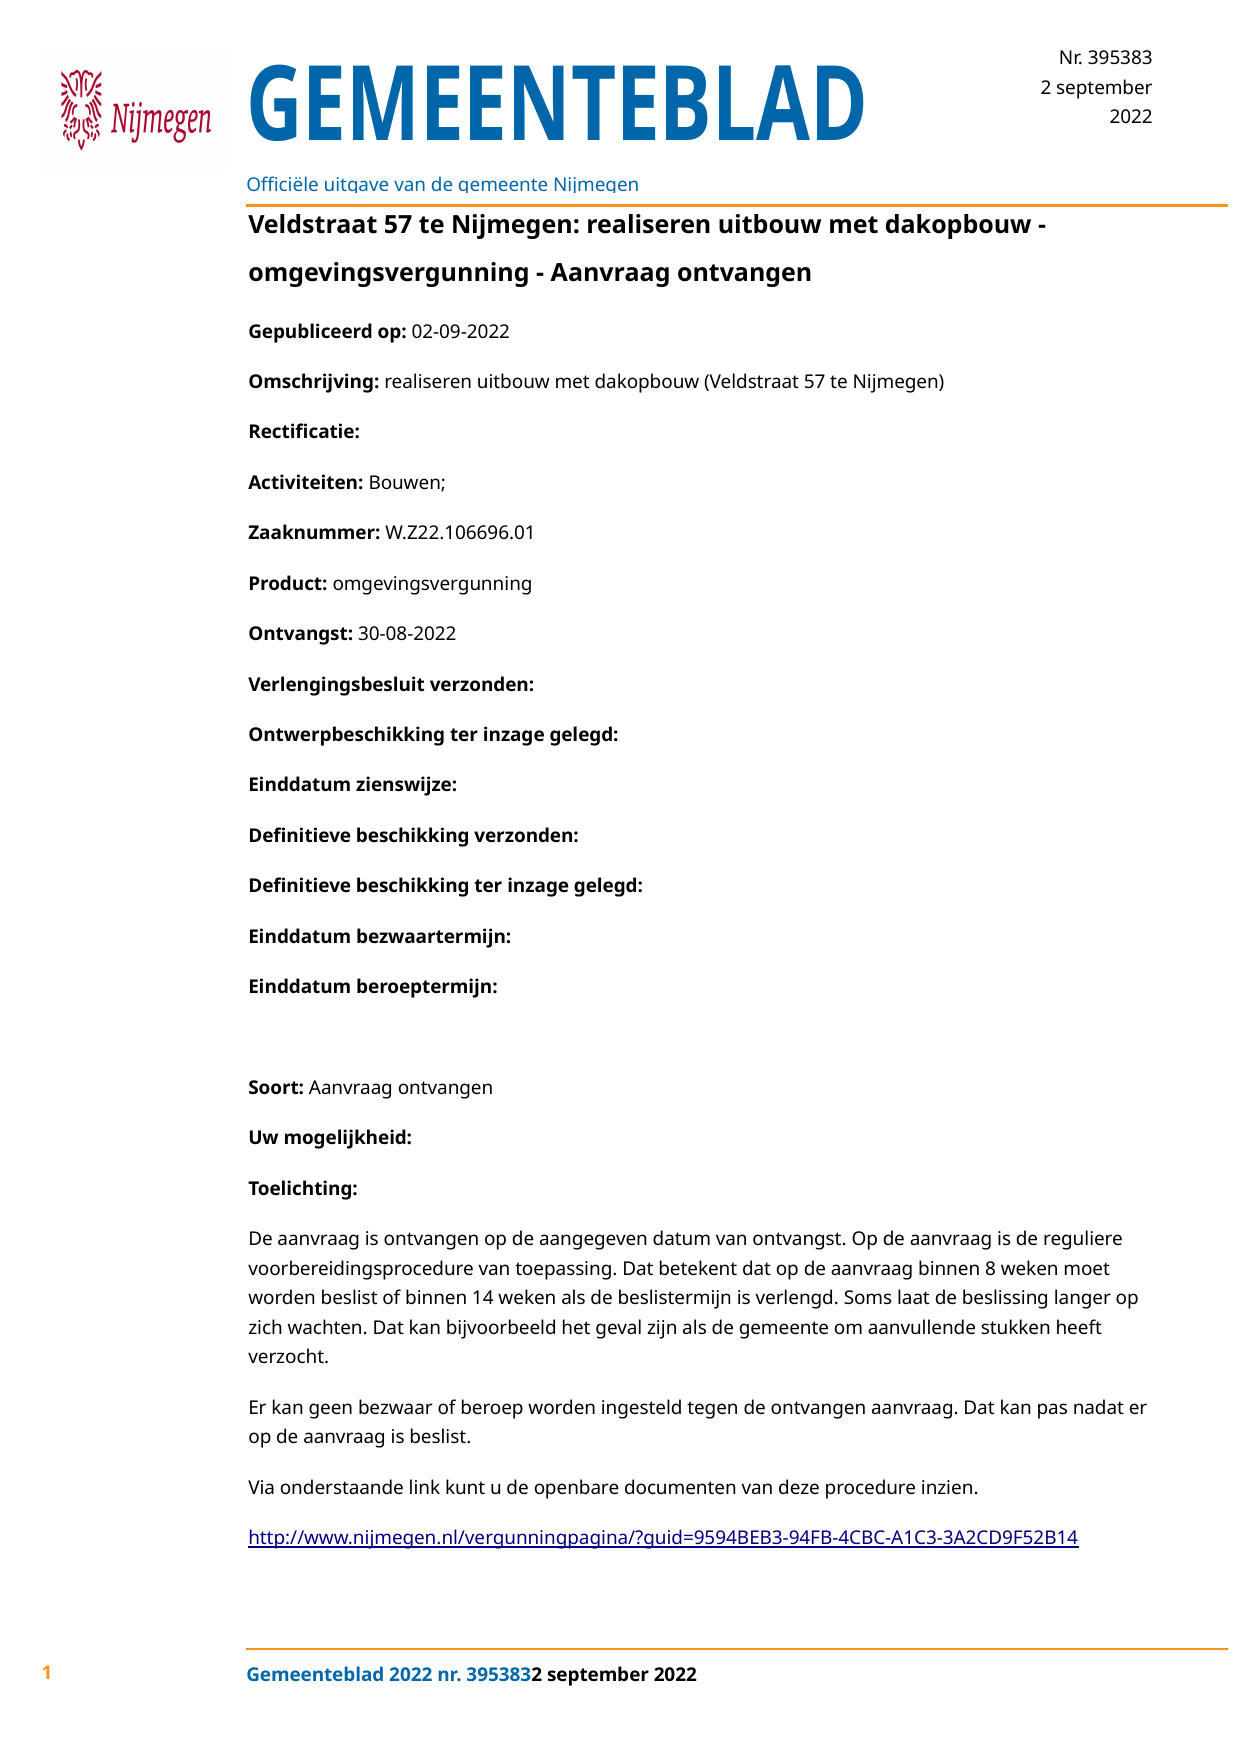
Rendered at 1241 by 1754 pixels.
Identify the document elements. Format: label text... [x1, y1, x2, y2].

text Uw mogelijkheid: [248, 1124, 1152, 1150]
text Soort: Aanvraag ontvangen [248, 1074, 1152, 1100]
text Ontwerpbeschikking ter inzage gelegd: [248, 721, 1152, 747]
text Einddatum bezwaartermijn: [248, 923, 1152, 949]
text Veldstraat 57 te Nijmegen: realiseren uitbouw met dakopbouw - omgevingsvergunning - Aanvraag ontvangen [248, 207, 1152, 288]
text http://www.nijmegen.nl/vergunningpagina/?guid=9594BEB3-94FB-4CBC-A1C3-3A2CD9F52B14 [248, 1524, 1152, 1550]
text Einddatum zienswijze: [248, 772, 1152, 797]
text Verlengingsbesluit verzonden: [248, 671, 1152, 697]
text De aanvraag is ontvangen op de aangegeven datum van ontvangst. Op de aanvraag is de reguliere voorbereidingsprocedure van toepassing. Dat betekent dat op de aanvraag binnen 8 weken moet worden beslist of binnen 14 weken als de beslistermijn is verlengd. Soms laat de beslissing langer op zich wachten. Dat kan bijvoorbeeld het geval zijn als de gemeente om aanvullende stukken heeft verzocht. [248, 1225, 1152, 1369]
text Definitieve beschikking verzonden: [248, 822, 1152, 848]
text Rectificatie: [248, 419, 1152, 444]
text Via onderstaande link kunt u de openbare documenten van deze procedure inzien. [248, 1474, 1152, 1500]
text Gepubliceerd op: 02-09-2022 [248, 318, 1152, 344]
text Product: omgevingsvergunning [248, 570, 1152, 596]
text Einddatum beroeptermijn: [248, 973, 1152, 999]
text Er kan geen bezwaar of beroep worden ingesteld tegen de ontvangen aanvraag. Dat kan pas nadat er op de aanvraag is beslist. [248, 1394, 1152, 1449]
text Omschrijving: realiseren uitbouw met dakopbouw (Veldstraat 57 te Nijmegen) [248, 368, 1152, 394]
picture [41, 47, 231, 172]
text Zaaknummer: W.Z22.106696.01 [248, 519, 1152, 545]
text Activiteiten: Bouwen; [248, 469, 1152, 495]
text Toelichting: [248, 1175, 1152, 1201]
text Ontvangst: 30-08-2022 [248, 620, 1152, 646]
text Definitieve beschikking ter inzage gelegd: [248, 872, 1152, 898]
